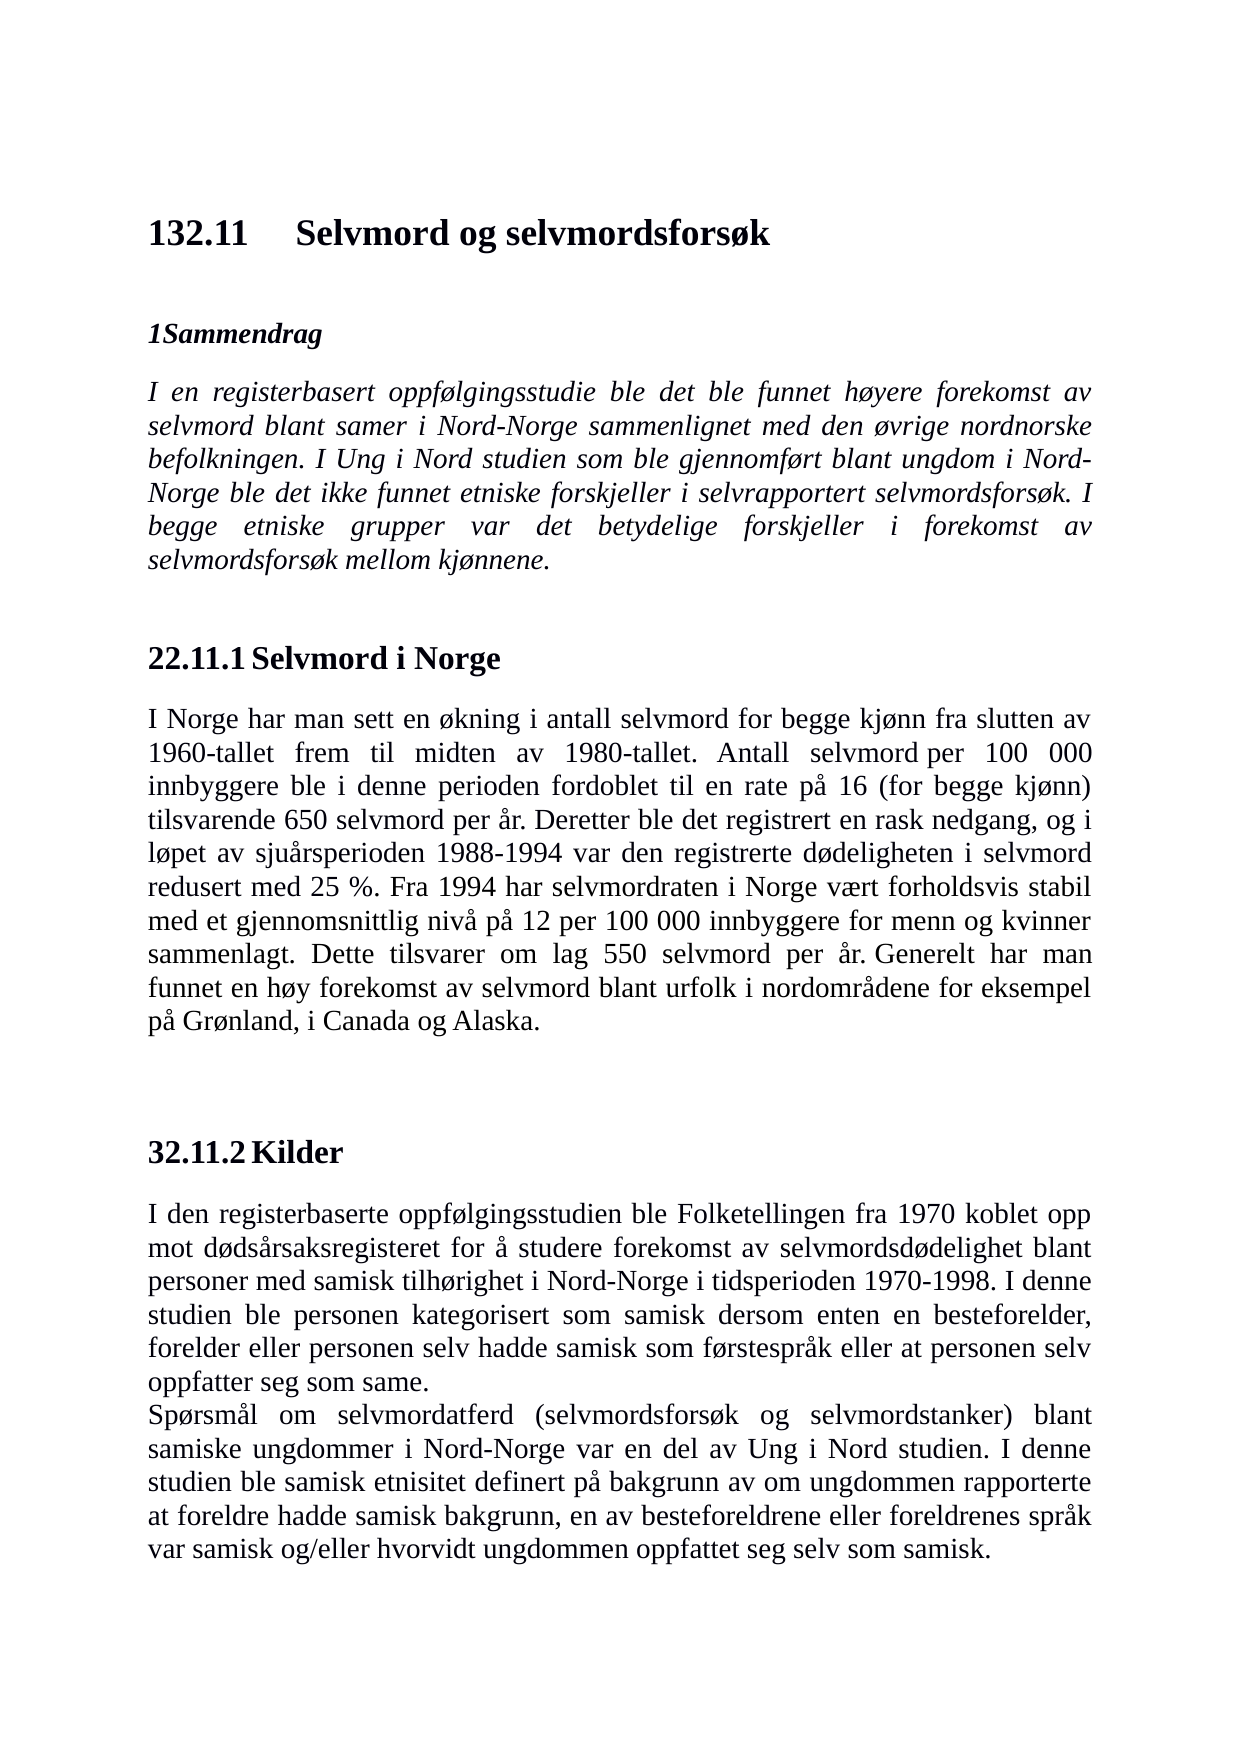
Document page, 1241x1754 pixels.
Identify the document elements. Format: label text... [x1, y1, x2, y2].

text Spørsmål om selvmordatferd (selvmordsforsøk og selvmordstanker) blant samiske ungdommer i Nord-Norge var en del av Ung i Nord studien. I denne studien ble samisk etnisitet definert på bakgrunn av om ungdommen rapporterte at foreldre hadde samisk bakgrunn, en av besteforeldrene eller foreldrenes språk var samisk og/eller hvorvidt ungdommen oppfattet seg selv som samisk. [148, 1397, 1093, 1565]
subtitle 2.11.2 Kilder [148, 1133, 1093, 1171]
subtitle Sammendrag [148, 316, 1093, 349]
subtitle 2.11 Selvmord og selvmordsforsøk [148, 210, 1093, 253]
subtitle 2.11.1 Selvmord i Norge [148, 638, 1093, 676]
text I Norge har man sett en økning i antall selvmord for begge kjønn fra slutten av 1960-tallet frem til midten av 1980-tallet. Antall selvmord per 100 000 innbyggere ble i denne perioden fordoblet til en rate på 16 (for begge kjønn) tilsvarende 650 selvmord per år. Deretter ble det registrert en rask nedgang, og i løpet av sjuårsperioden 1988-1994 var den registrerte dødeligheten i selvmord redusert med 25 %. Fra 1994 har selvmordraten i Norge vært forholdsvis stabil med et gjennomsnittlig nivå på 12 per 100 000 innbyggere for menn og kvinner sammenlagt. Dette tilsvarer om lag 550 selvmord per år. Generelt har man funnet en høy forekomst av selvmord blant urfolk i nordområdene for eksempel på Grønland, i Canada og Alaska. [148, 701, 1093, 1037]
text I en registerbasert oppfølgingsstudie ble det ble funnet høyere forekomst av selvmord blant samer i Nord-Norge sammenlignet med den øvrige nordnorske befolkningen. I Ung i Nord studien som ble gjennomført blant ungdom i Nord-Norge ble det ikke funnet etniske forskjeller i selvrapportert selvmordsforsøk. I begge etniske grupper var det betydelige forskjeller i forekomst av selvmordsforsøk mellom kjønnene. [148, 374, 1093, 576]
text I den registerbaserte oppfølgingsstudien ble Folketellingen fra 1970 koblet opp mot dødsårsaksregisteret for å studere forekomst av selvmordsdødelighet blant personer med samisk tilhørighet i Nord-Norge i tidsperioden 1970-1998. I denne studien ble personen kategorisert som samisk dersom enten en besteforelder, forelder eller personen selv hadde samisk som førstespråk eller at personen selv oppfatter seg som same. [148, 1196, 1093, 1397]
